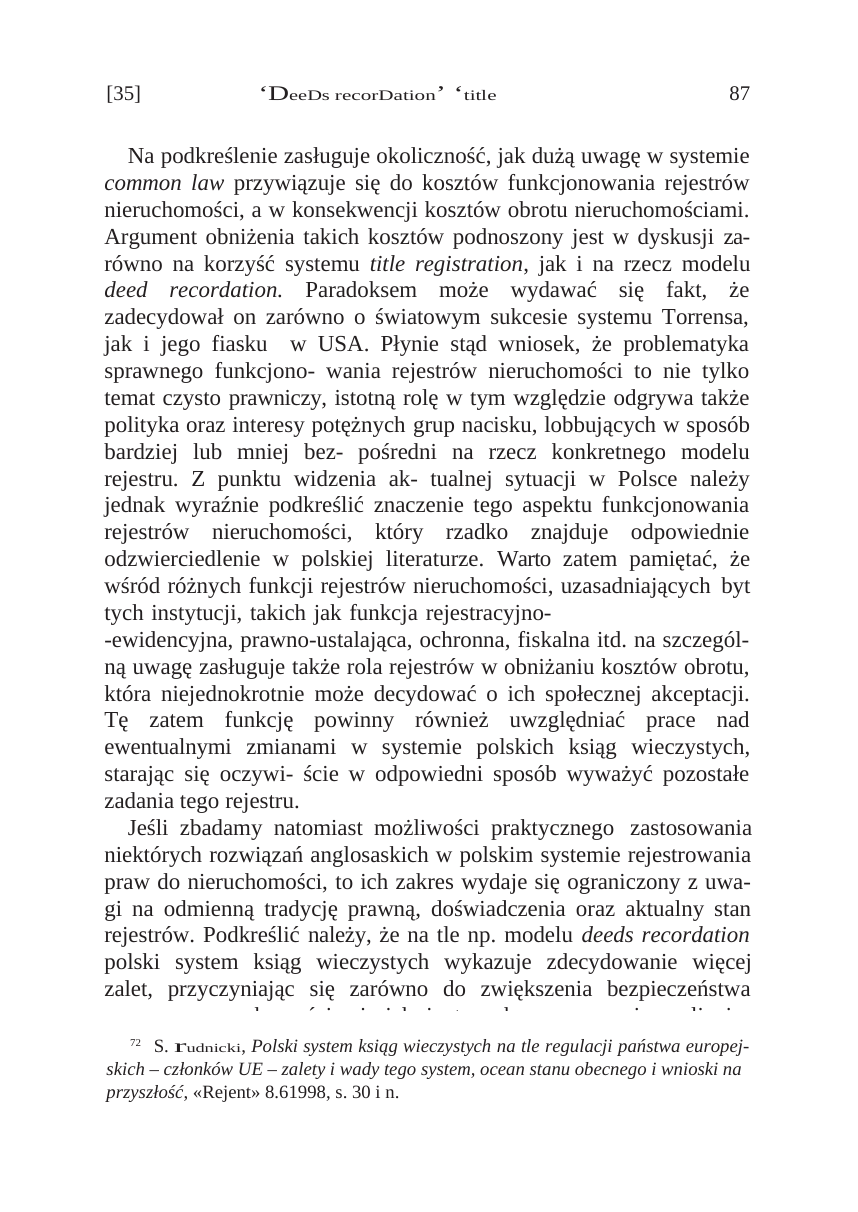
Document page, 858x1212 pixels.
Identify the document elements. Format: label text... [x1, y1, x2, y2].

text 87 [729, 81, 752, 104]
text ‘DeeDs recorDation’ ‘title registration’ [258, 81, 602, 107]
text 72 [130, 1037, 143, 1048]
text Jeśli zbadamy natomiast możliwości praktycznego zastosowania niektórych rozwiązań anglosaskich w polskim systemie rejestrowania praw do nieruchomości, to ich zakres wydaje się ograniczony z uwa- gi na odmienną tradycję prawną, doświadczenia oraz aktualny stan rejestrów. Podkreślić należy, że na tle np. modelu deeds recordation polski system ksiąg wieczystych wykazuje zdecydowanie więcej zalet, przyczyniając się zarówno do zwiększenia bezpieczeństwa obrotu nie- ruchomościami, jak i stosunkowo sprawnie realizując funkcję rejestra- cyjno-ewidencyjną rejestru72. Niemniej niektóre rozwiązania przyjęte [104, 814, 752, 1010]
text S. rudnicki, Polski system ksiąg wieczystych na tle regulacji państwa europej- [153, 1035, 752, 1057]
text Na podkreślenie zasługuje okoliczność, jak dużą uwagę w systemie common law przywiązuje się do kosztów funkcjonowania rejestrów nieruchomości, a w konsekwencji kosztów obrotu nieruchomościami. Argument obniżenia takich kosztów podnoszony jest w dyskusji za- równo na korzyść systemu title registration, jak i na rzecz modelu deed recordation. Paradoksem może wydawać się fakt, że zadecydował on zarówno o światowym sukcesie systemu Torrensa, jak i jego fiasku w USA. Płynie stąd wniosek, że problematyka sprawnego funkcjono- wania rejestrów nieruchomości to nie tylko temat czysto prawniczy, istotną rolę w tym względzie odgrywa także polityka oraz interesy potężnych grup nacisku, lobbujących w sposób bardziej lub mniej bez- pośredni na rzecz konkretnego modelu rejestru. Z punktu widzenia ak- tualnej sytuacji w Polsce należy jednak wyraźnie podkreślić znaczenie tego aspektu funkcjonowania rejestrów nieruchomości, który rzadko znajduje odpowiednie odzwierciedlenie w polskiej literaturze. Warto zatem pamiętać, że wśród różnych funkcji rejestrów nieruchomości, uzasadniających byt tych instytucji, takich jak funkcja rejestracyjno- [104, 142, 750, 625]
text skich – członków UE – zalety i wady tego system, ocean stanu obecnego i wnioski na przyszłość, «Rejent» 8.61998, s. 30 i n. [106, 1058, 752, 1102]
text -ewidencyjna, prawno-ustalająca, ochronna, fiskalna itd. na szczegól- ną uwagę zasługuje także rola rejestrów w obniżaniu kosztów obrotu, która niejednokrotnie może decydować o ich społecznej akceptacji. Tę zatem funkcję powinny również uwzględniać prace nad ewentualnymi zmianami w systemie polskich ksiąg wieczystych, starając się oczywi- ście w odpowiedni sposób wyważyć pozostałe zadania tego rejestru. [104, 626, 750, 813]
text [35] [106, 81, 143, 104]
